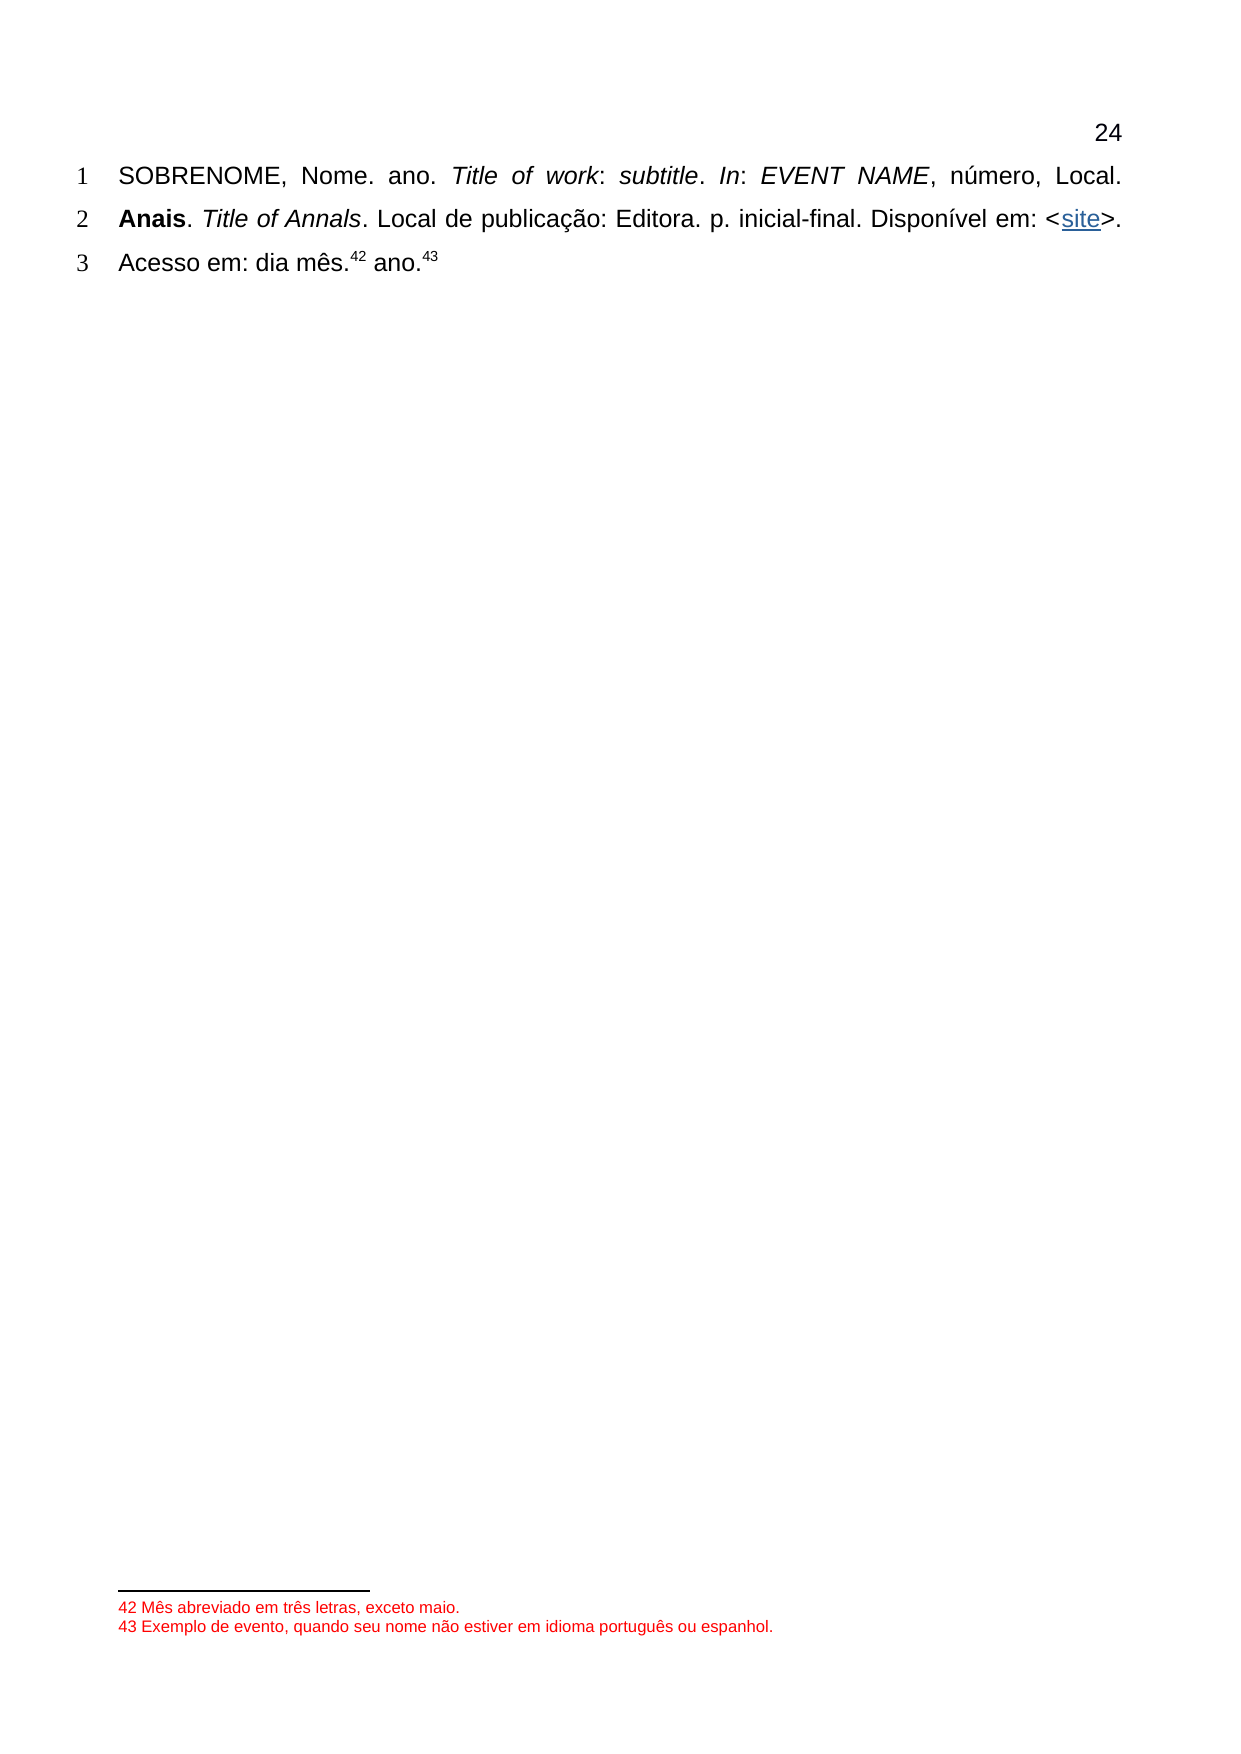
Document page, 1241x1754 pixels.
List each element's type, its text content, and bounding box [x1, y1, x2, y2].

text Mês abreviado em três letras, exceto maio. [118, 1597, 1122, 1617]
text Exemplo de evento, quando seu nome não estiver em idioma português ou espanhol. [118, 1617, 1122, 1636]
text SOBRENOME, Nome. ano. Title of work: subtitle. In: EVENT NAME, número, Local. Anais. Title of Annals. Local de publicação: Editora. p. inicial-final. Disponível em: <site>. Acesso em: dia mês. ano. [118, 161, 1122, 276]
